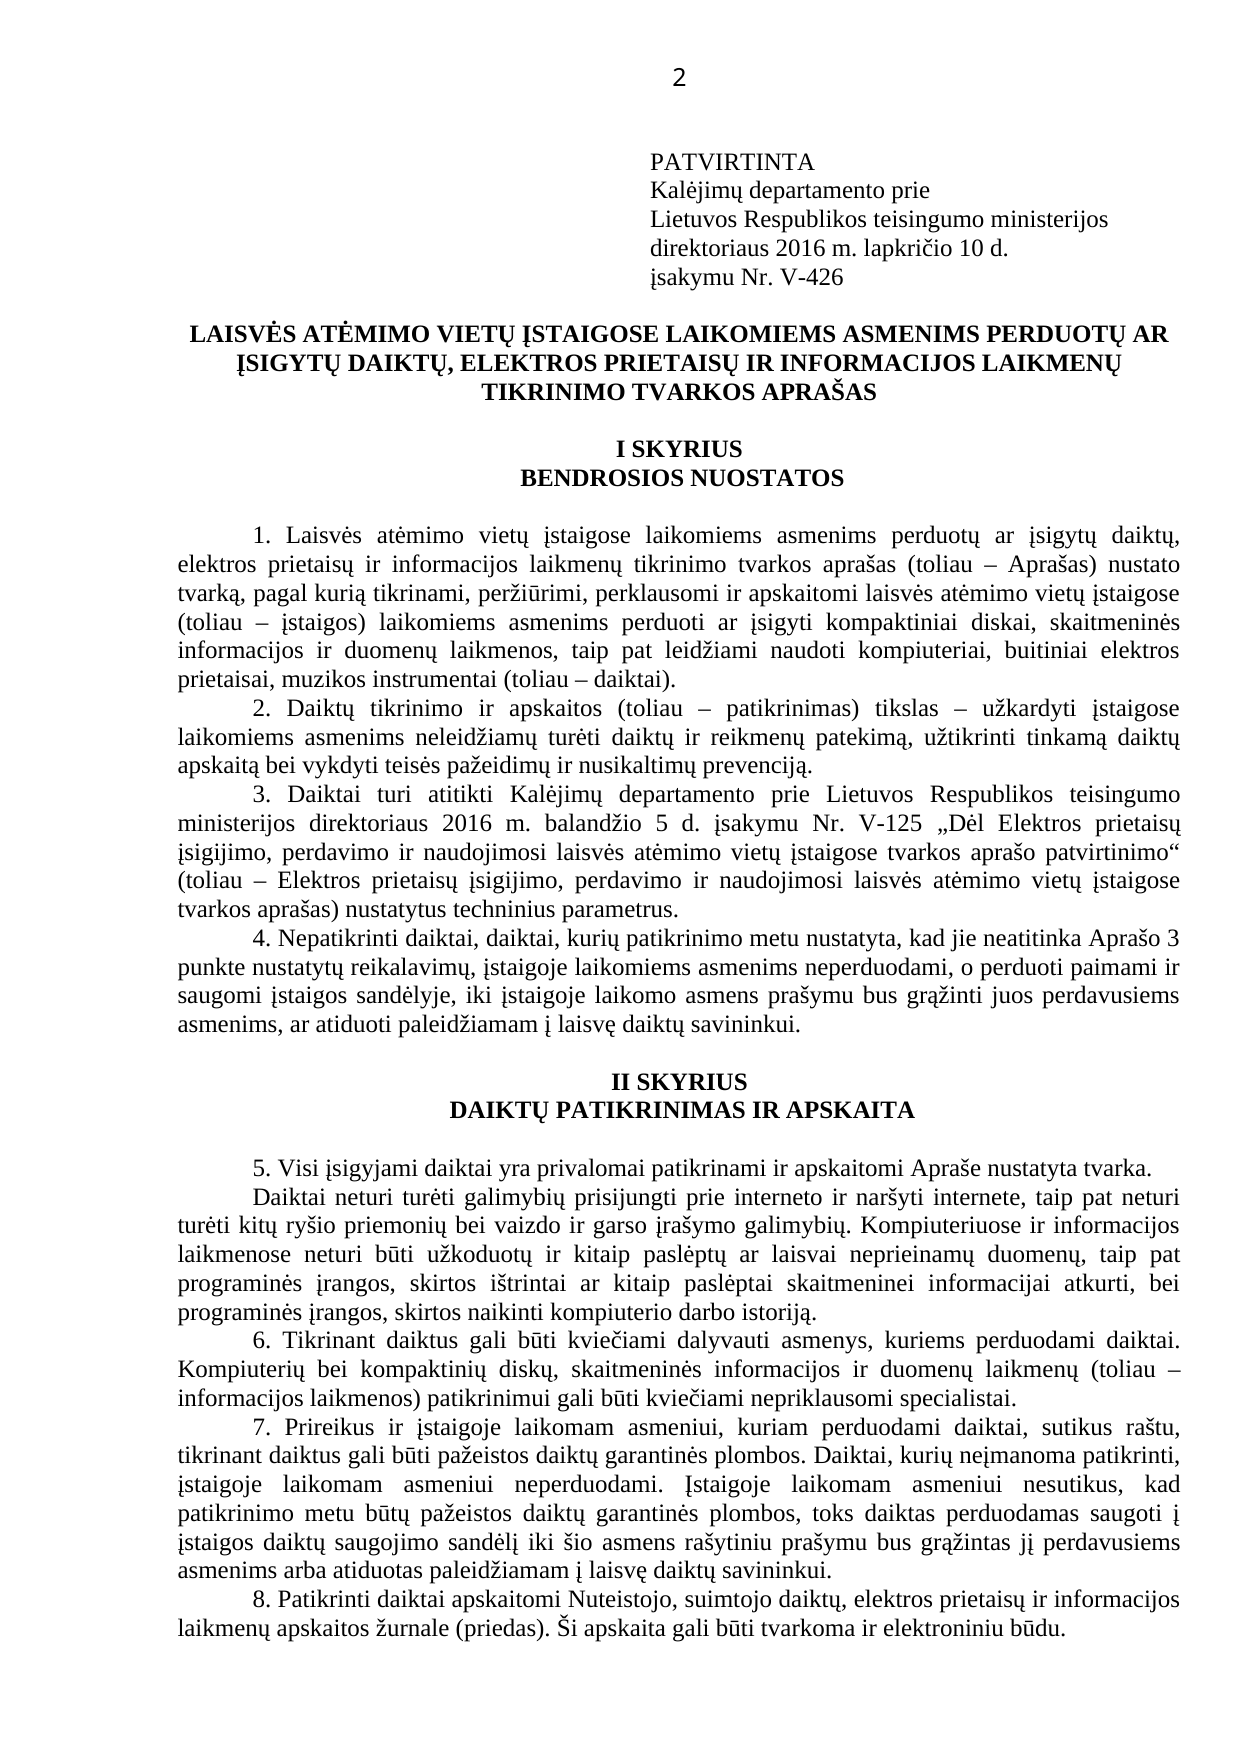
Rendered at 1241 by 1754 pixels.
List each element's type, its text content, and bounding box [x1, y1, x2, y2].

text PATVIRTINTA [350, 147, 1181, 176]
text 7. Prireikus ir įstaigoje laikomam asmeniui, kuriam perduodami daiktai, sutikus raštu, tikrinant daiktus gali būti pažeistos daiktų garantinės plombos. Daiktai, kurių neįmanoma patikrinti, įstaigoje laikomam asmeniui neperduodami. Įstaigoje laikomam asmeniui nesutikus, kad patikrinimo metu būtų pažeistos daiktų garantinės plombos, toks daiktas perduodamas saugoti į įstaigos daiktų saugojimo sandėlį iki šio asmens rašytiniu prašymu bus grąžintas jį perdavusiems asmenims arba atiduotas paleidžiamam į laisvę daiktų savininkui. [177, 1412, 1181, 1584]
text 6. Tikrinant daiktus gali būti kviečiami dalyvauti asmenys, kuriems perduodami daiktai. Kompiuterių bei kompaktinių diskų, skaitmeninės informacijos ir duomenų laikmenų (toliau – informacijos laikmenos) patikrinimui gali būti kviečiami nepriklausomi specialistai. [177, 1326, 1181, 1412]
text BENDROSIOS NUOSTATOS [177, 463, 1181, 492]
text Daiktai neturi turėti galimybių prisijungti prie interneto ir naršyti internete, taip pat neturi turėti kitų ryšio priemonių bei vaizdo ir garso įrašymo galimybių. Kompiuteriuose ir informacijos laikmenose neturi būti užkoduotų ir kitaip paslėptų ar laisvai neprieinamų duomenų, taip pat programinės įrangos, skirtos ištrintai ar kitaip paslėptai skaitmeninei informacijai atkurti, bei programinės įrangos, skirtos naikinti kompiuterio darbo istoriją. [177, 1182, 1181, 1326]
text 4. Nepatikrinti daiktai, daiktai, kurių patikrinimo metu nustatyta, kad jie neatitinka Aprašo 3 punkte nustatytų reikalavimų, įstaigoje laikomiems asmenims neperduodami, o perduoti paimami ir saugomi įstaigos sandėlyje, iki įstaigoje laikomo asmens prašymu bus grąžinti juos perdavusiems asmenims, ar atiduoti paleidžiamam į laisvę daiktų savininkui. [177, 923, 1181, 1038]
text DAIKTŲ PATIKRINIMAS IR APSKAITA [177, 1096, 1181, 1124]
text 1. Laisvės atėmimo vietų įstaigose laikomiems asmenims perduotų ar įsigytų daiktų, elektros prietaisų ir informacijos laikmenų tikrinimo tvarkos aprašas (toliau – Aprašas) nustato tvarką, pagal kurią tikrinami, peržiūrimi, perklausomi ir apskaitomi laisvės atėmimo vietų įstaigose (toliau – įstaigos) laikomiems asmenims perduoti ar įsigyti kompaktiniai diskai, skaitmeninės informacijos ir duomenų laikmenos, taip pat leidžiami naudoti kompiuteriai, buitiniai elektros prietaisai, muzikos instrumentai (toliau – daiktai). [177, 521, 1181, 693]
text direktoriaus 2016 m. lapkričio 10 d. [350, 233, 1181, 262]
text 2. Daiktų tikrinimo ir apskaitos (toliau – patikrinimas) tikslas – užkardyti įstaigose laikomiems asmenims neleidžiamų turėti daiktų ir reikmenų patekimą, užtikrinti tinkamą daiktų apskaitą bei vykdyti teisės pažeidimų ir nusikaltimų prevenciją. [177, 693, 1181, 779]
text 5. Visi įsigyjami daiktai yra privalomai patikrinami ir apskaitomi Apraše nustatyta tvarka. [177, 1153, 1181, 1182]
text LAISVĖS ATĖMIMO VIETŲ ĮSTAIGOSE LAIKOMIEMS ASMENIMS PERDUOTŲ AR ĮSIGYTŲ DAIKTŲ, ELEKTROS PRIETAISŲ IR INFORMACIJOS LAIKMENŲ TIKRINIMO TVARKOS APRAŠAS [177, 319, 1181, 406]
text II SKYRIUS [177, 1067, 1181, 1096]
text Kalėjimų departamento prie [350, 176, 1181, 204]
text 8. Patikrinti daiktai apskaitomi Nuteistojo, suimtojo daiktų, elektros prietaisų ir informacijos laikmenų apskaitos žurnale (priedas). Ši apskaita gali būti tvarkoma ir elektroniniu būdu. [177, 1584, 1181, 1642]
text 3. Daiktai turi atitikti Kalėjimų departamento prie Lietuvos Respublikos teisingumo ministerijos direktoriaus 2016 m. balandžio 5 d. įsakymu Nr. V-125 „Dėl Elektros prietaisų įsigijimo, perdavimo ir naudojimosi laisvės atėmimo vietų įstaigose tvarkos aprašo patvirtinimo“ (toliau – Elektros prietaisų įsigijimo, perdavimo ir naudojimosi laisvės atėmimo vietų įstaigose tvarkos aprašas) nustatytus techninius parametrus. [177, 779, 1181, 923]
text Lietuvos Respublikos teisingumo ministerijos [350, 204, 1181, 233]
text įsakymu Nr. V-426 [350, 262, 1181, 291]
text I SKYRIUS [177, 434, 1181, 463]
